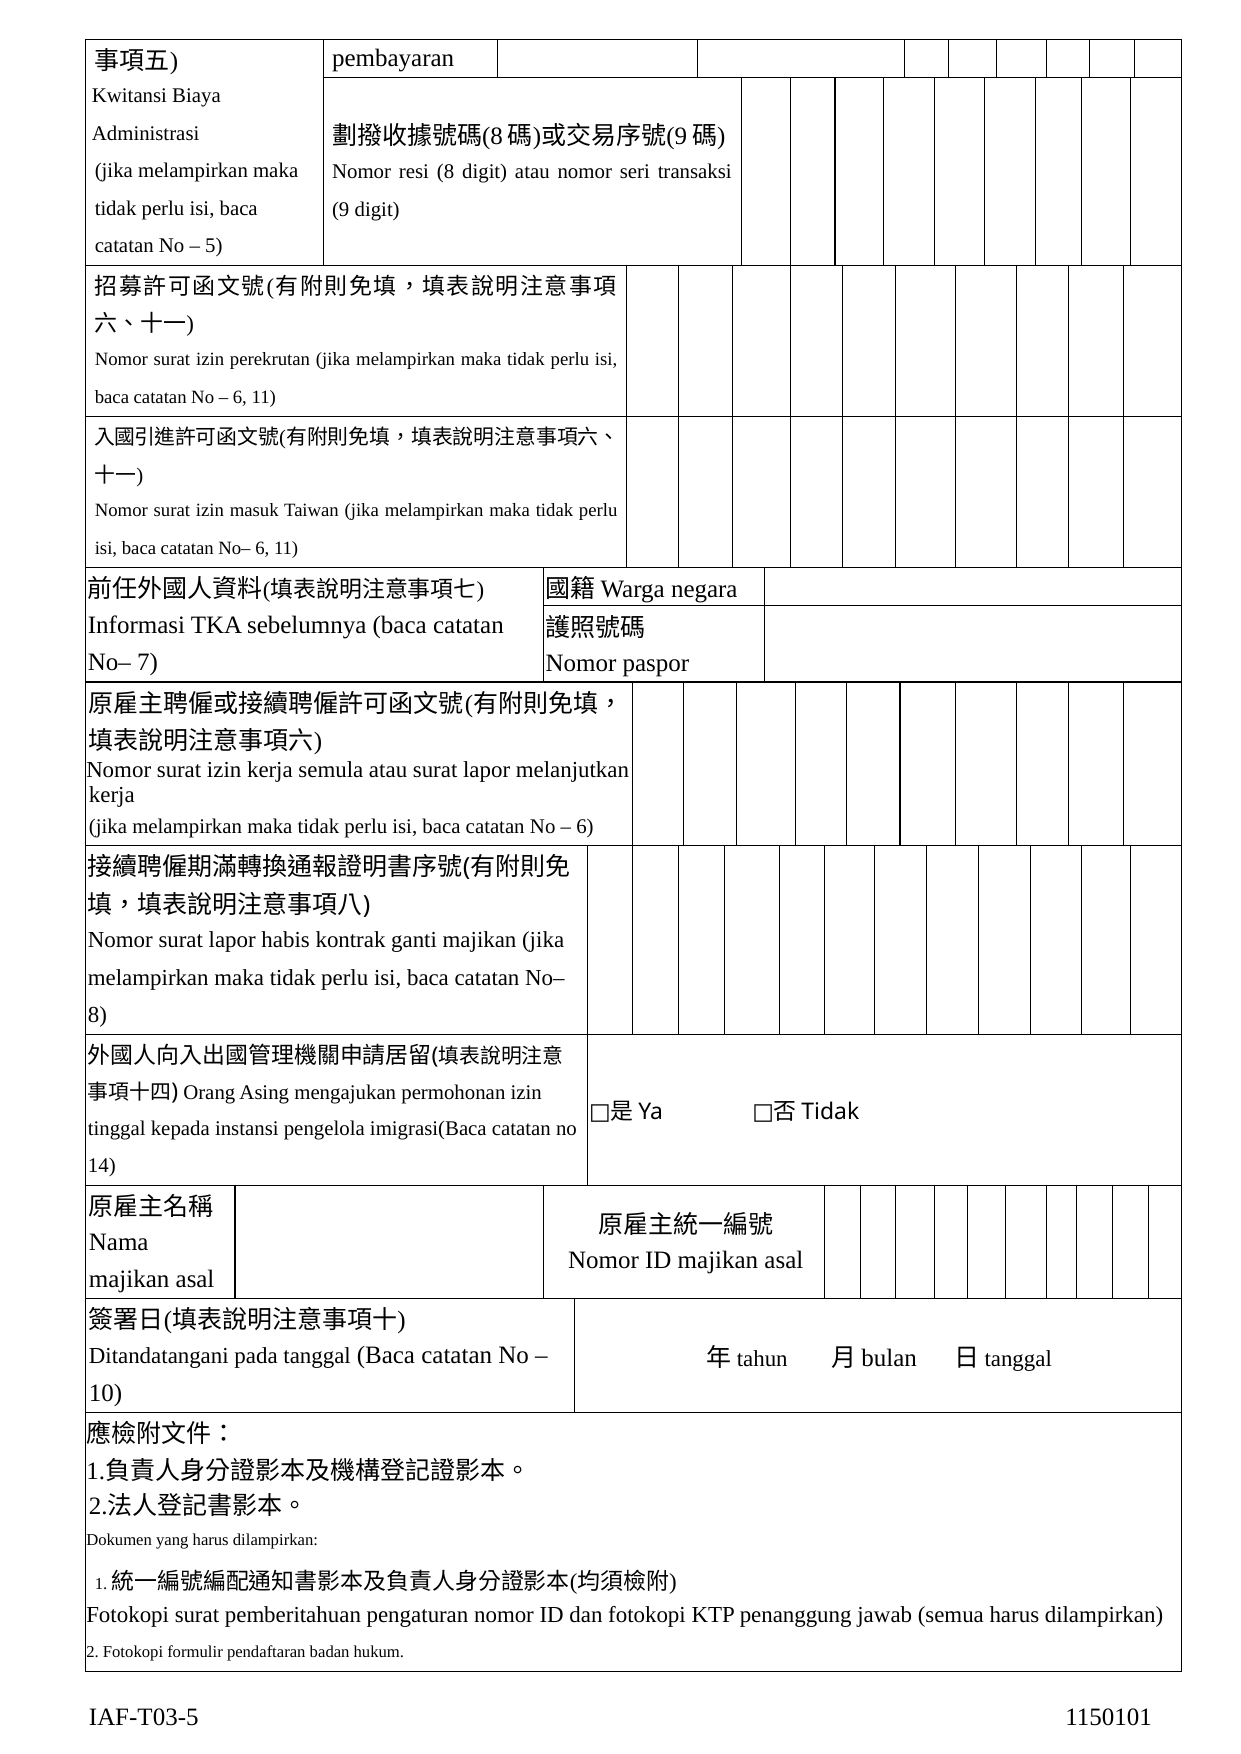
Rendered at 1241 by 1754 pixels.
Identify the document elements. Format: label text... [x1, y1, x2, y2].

table_cell [884, 78, 934, 265]
table_cell [796, 683, 846, 845]
table_cell [1124, 417, 1181, 567]
table_cell [956, 417, 1016, 567]
table_cell [935, 1186, 967, 1298]
table_cell [949, 40, 996, 77]
table_cell 劃撥收據號碼(8碼)或交易序號(9碼) Nomor resi (8 digit) atau nomor seri transaksi (9 digit) [324, 78, 741, 265]
table_cell 事項五) Kwitansi Biaya Administrasi (jika melampirkan maka tidak perlu isi, baca catatan No – 5) [86, 40, 323, 265]
table_cell pembayaran [324, 40, 497, 77]
table_cell [1006, 1186, 1046, 1298]
table_cell [765, 568, 1181, 605]
table_cell [927, 846, 978, 1033]
table_cell 入國引進許可函文號(有附則免填，填表說明注意事項六、十一) Nomor surat izin masuk Taiwan (jika melampirkan maka tidak perlu isi, baca catatan No– 6, 11) [86, 417, 626, 567]
table_cell 年tahun 月bulan 日tanggal [575, 1299, 1181, 1412]
table_cell [843, 266, 895, 416]
table_cell [765, 606, 1181, 681]
table_cell [1131, 846, 1181, 1033]
table_cell [896, 417, 955, 567]
table_cell [843, 417, 895, 567]
table_cell 國籍Warga negara [544, 568, 764, 605]
table_cell [1124, 683, 1181, 845]
table_cell 接續聘僱期滿轉換通報證明書序號(有附則免填，填表說明注意事項八) Nomor surat lapor habis kontrak ganti majikan (jika melampirkan maka tidak perlu isi, baca catatan No– 8) [86, 846, 587, 1033]
table_cell [633, 846, 678, 1033]
table_cell 原雇主聘僱或接續聘僱許可函文號(有附則免填，填表說明注意事項六) Nomor surat izin kerja semula atau surat lapor melanjutkan kerja (jika melampirkan maka tidak perlu isi, baca catatan No – 6) [86, 683, 632, 845]
table_cell [985, 78, 1035, 265]
table_cell 原雇主名稱 Nama majikan asal [86, 1186, 234, 1298]
table_cell [1135, 40, 1181, 77]
table_cell [896, 266, 955, 416]
table_cell [1069, 266, 1123, 416]
table_cell [1017, 683, 1068, 845]
table_cell [956, 683, 1016, 845]
table_cell 前任外國人資料(填表說明注意事項七) Informasi TKA sebelumnya (baca catatan No– 7) [86, 568, 543, 681]
table_cell [588, 846, 632, 1033]
table_cell [825, 846, 874, 1033]
table_cell [1047, 1186, 1076, 1298]
table_cell [1090, 40, 1134, 77]
table_cell [733, 417, 790, 567]
table_cell [1131, 78, 1181, 265]
table_cell [498, 40, 697, 77]
table_cell [1017, 417, 1068, 567]
table_cell [780, 846, 824, 1033]
table_cell [935, 78, 984, 265]
table_cell [901, 683, 955, 845]
table_cell [791, 78, 834, 265]
table_cell 外國人向入出國管理機關申請居留(填表說明注意事項十四) Orang Asing mengajukan permohonan izin tinggal kepada instansi pengelola imigrasi(Baca catatan no 14) [86, 1035, 587, 1184]
table_cell [698, 40, 904, 77]
table_cell [1149, 1186, 1181, 1298]
table_cell [1082, 846, 1130, 1033]
table_cell [742, 78, 790, 265]
table_cell [968, 1186, 1005, 1298]
table_cell [236, 1186, 543, 1298]
table_cell [1069, 683, 1123, 845]
table_cell [627, 266, 678, 416]
table_cell [836, 78, 883, 265]
table_cell [956, 266, 1016, 416]
table_cell 護照號碼 Nomor paspor [544, 606, 764, 681]
table_cell [997, 40, 1046, 77]
table_cell [791, 417, 842, 567]
table_cell [1113, 1186, 1148, 1298]
table_cell [679, 266, 732, 416]
table_cell [1124, 266, 1181, 416]
table_cell [633, 683, 683, 845]
table_cell [1031, 846, 1081, 1033]
table_cell [733, 266, 790, 416]
table_cell [1036, 78, 1081, 265]
table_cell [679, 417, 732, 567]
table_cell [847, 683, 899, 845]
table_cell [684, 683, 736, 845]
table_cell [737, 683, 795, 845]
table_cell [1047, 40, 1089, 77]
table_cell 簽署日(填表說明注意事項十) Ditandatangani pada tanggal (Baca catatan No – 10) [86, 1299, 574, 1412]
table_cell [825, 1186, 860, 1298]
table_cell [861, 1186, 895, 1298]
table_cell [627, 417, 678, 567]
table_cell [791, 266, 842, 416]
table_cell [1069, 417, 1123, 567]
table_cell [979, 846, 1030, 1033]
table_cell [875, 846, 926, 1033]
table_cell □是Ya □否Tidak [588, 1035, 1181, 1184]
table_cell [1082, 78, 1130, 265]
table_cell [1077, 1186, 1112, 1298]
table_cell 應檢附文件： 1.負責人身分證影本及機構登記證影本。 2.法人登記書影本。 Dokumen yang harus dilampirkan: 1. 統一編號編配通知書影本及負責人身分證影本(均須檢附) Fotokopi surat pemberitahuan pengaturan nomor ID dan fotokopi KTP penanggung jawab (semua harus dilampirkan) 2. Fotokopi formulir pendaftaran badan hukum. [86, 1413, 1181, 1671]
table_cell [679, 846, 724, 1033]
table_cell [896, 1186, 934, 1298]
table_cell [1017, 266, 1068, 416]
table_cell [725, 846, 779, 1033]
table_cell 原雇主統一編號 Nomor ID majikan asal [544, 1186, 824, 1298]
table_cell 招募許可函文號(有附則免填，填表說明注意事項六、十一) Nomor surat izin perekrutan (jika melampirkan maka tidak perlu isi, baca catatan No – 6, 11) [86, 266, 626, 416]
table_cell [905, 40, 948, 77]
